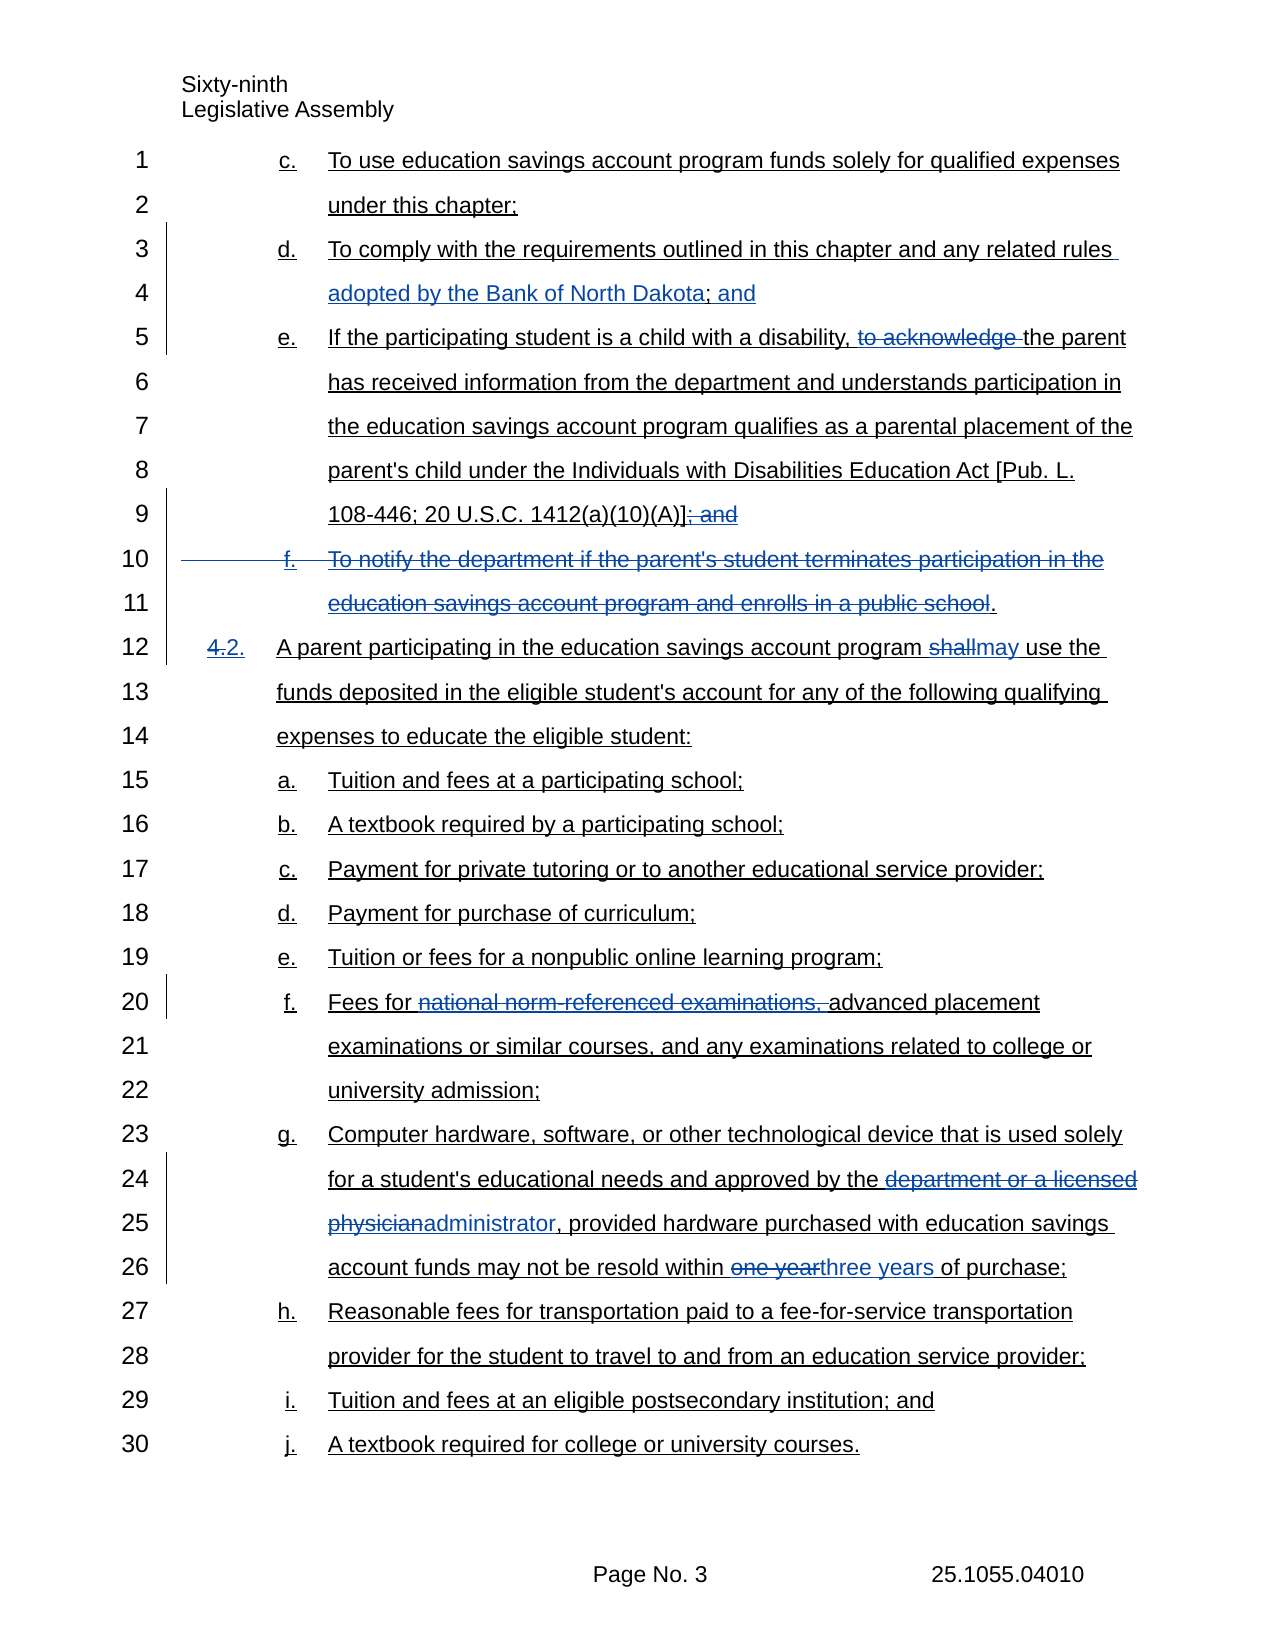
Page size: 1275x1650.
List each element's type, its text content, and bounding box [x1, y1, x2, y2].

text h. Reasonable fees for transportation paid to a fee‑for‑service transportation provider for the student to travel to and from an education service provider; [181, 1284, 1154, 1373]
text i. Tuition and fees at an eligible postsecondary institution; and [181, 1373, 1154, 1417]
text f. Fees for advanced placement examinations or similar courses, and any examinations related to college or university admission; [181, 974, 1154, 1107]
text 2. A parent participating in the education savings account program may use the funds deposited in the eligible student's account for any of the following qualifying expenses to educate the eligible student: [181, 620, 1154, 753]
text c. Payment for private tutoring or to another educational service provider; [181, 842, 1154, 886]
text c. To use education savings account program funds solely for qualified expenses under this chapter; [181, 133, 1154, 222]
text e. Tuition or fees for a nonpublic online learning program; [181, 930, 1154, 974]
text g. Computer hardware, software, or other technological device that is used solely for a student's educational needs and approved by the administrator, provided hardware purchased with education savings account funds may not be resold within three years of purchase; [181, 1107, 1154, 1284]
text d. To comply with the requirements outlined in this chapter and any related rules adopted by the Bank of North Dakota; and [181, 222, 1154, 310]
text e. If the participating student is a child with a disability, the parent has received information from the department and understands participation in the education savings account program qualifies as a parental placement of the parent's child under the Individuals with Disabilities Education Act [Pub. L. 108‑446; 20 U.S.C. 1412(a)(10)(A)]. [181, 310, 1154, 620]
text j. A textbook required for college or university courses. [181, 1417, 1154, 1461]
text a. Tuition and fees at a participating school; [181, 753, 1154, 797]
text d. Payment for purchase of curriculum; [181, 886, 1154, 930]
text b. A textbook required by a participating school; [181, 797, 1154, 842]
